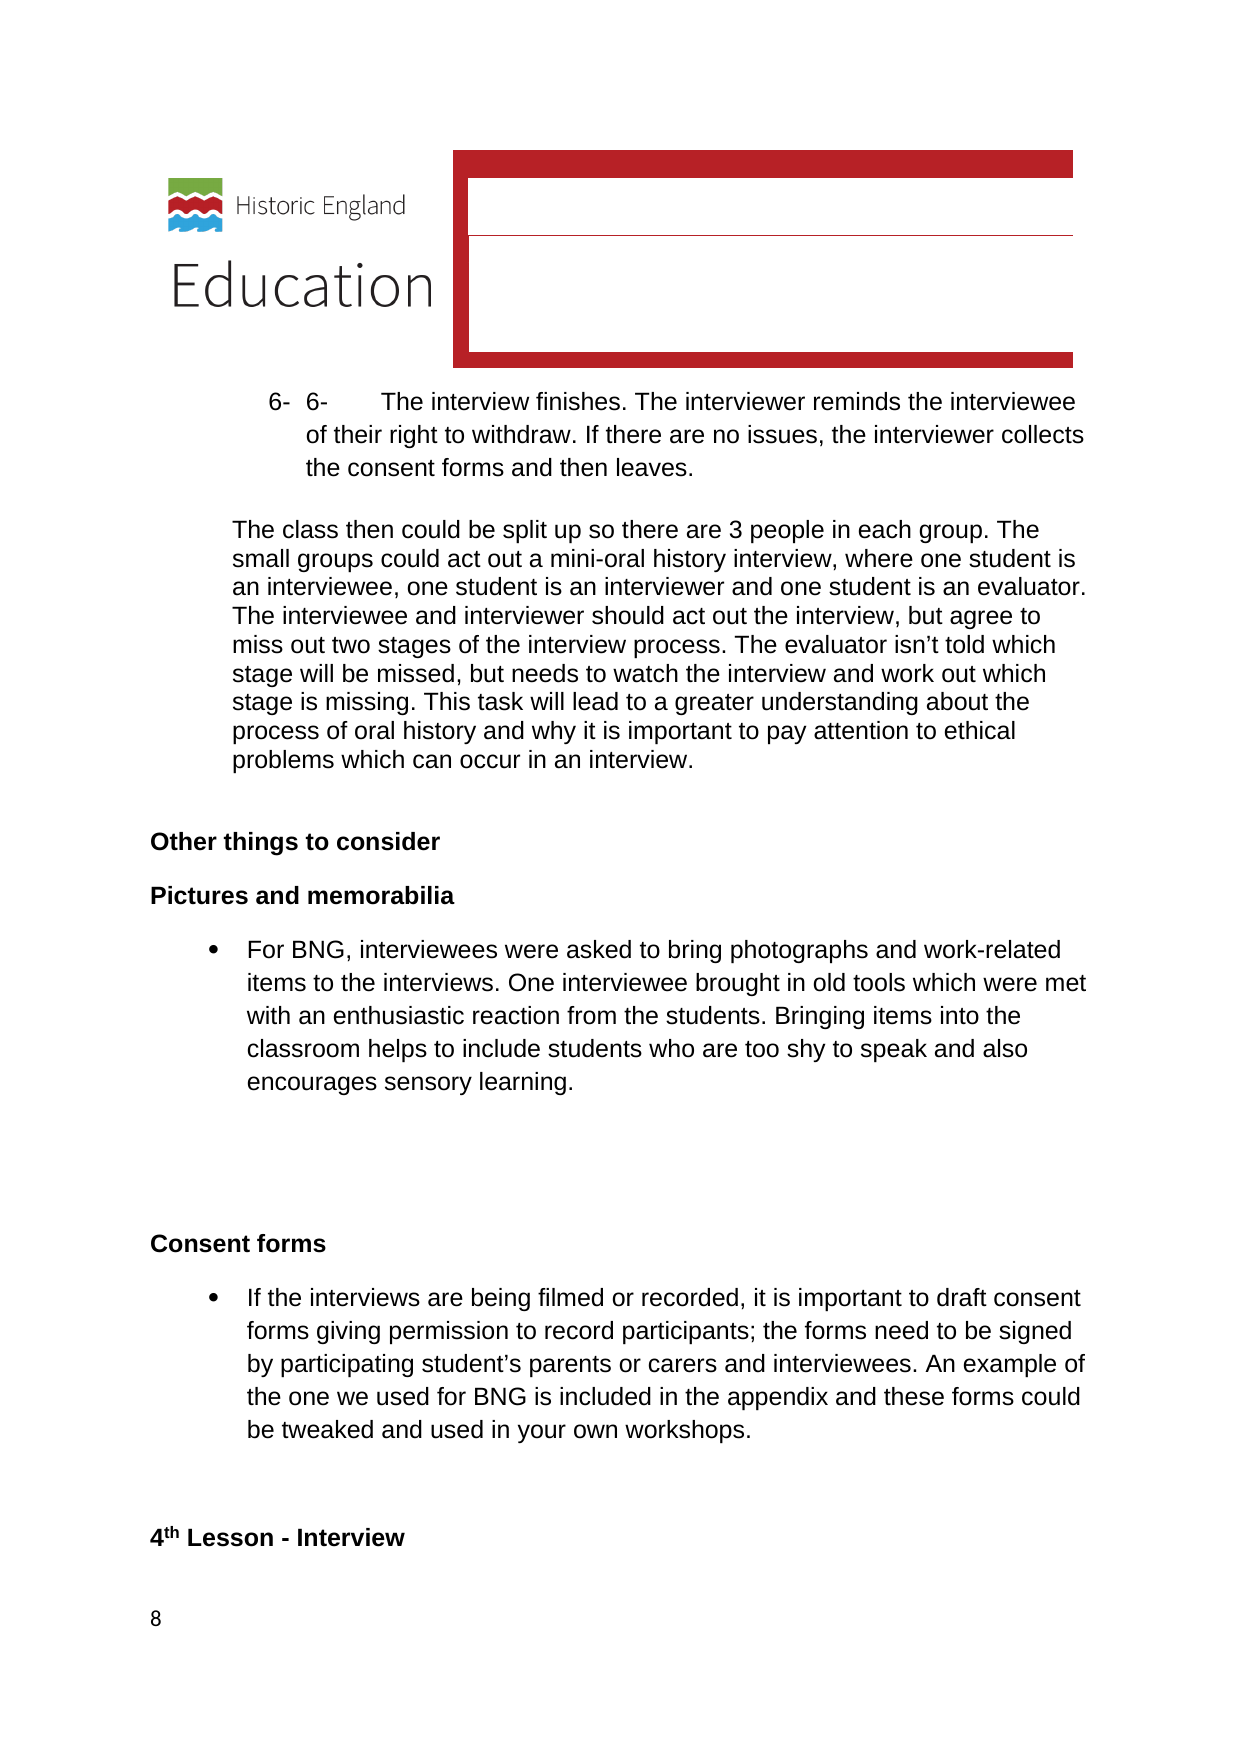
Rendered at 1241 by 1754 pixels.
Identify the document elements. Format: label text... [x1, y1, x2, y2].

list For BNG, interviewees were asked to bring photographs and work-related items to the interviews. One interviewee brought in old tools which were met with an enthusiastic reaction from the students. Bringing items into the classroom helps to include students who are too shy to speak and also encourages sensory learning. [209, 935, 1090, 1096]
text 4th Lesson - Interview [150, 1523, 1090, 1551]
list The class then could be split up so there are 3 people in each group. The small groups could act out a mini-oral history interview, where one student is an interviewee, one student is an interviewer and one student is an evaluator. The interviewee and interviewer should act out the interview, but agree to miss out two stages of the interview process. The evaluator isn’t told which stage will be missed, but needs to watch the interview and work out which stage is missing. This task will lead to a greater understanding about the process of oral history and why it is important to pay attention to ethical problems which can occur in an interview. [232, 515, 1090, 773]
text Other things to consider [150, 827, 1090, 856]
list If the interviews are being filmed or recorded, it is important to draft consent forms giving permission to record participants; the forms need to be signed by participating student’s parents or carers and interviewees. An example of the one we used for BNG is included in the appendix and these forms could be tweaked and used in your own workshops. [209, 1283, 1090, 1444]
text Pictures and memorabilia [150, 881, 1090, 910]
text Consent forms [150, 1229, 1090, 1258]
list The interview finishes. The interviewer reminds the interviewee of their right to withdraw. If there are no issues, the interviewer collects the consent forms and then leaves. [268, 155, 1090, 482]
